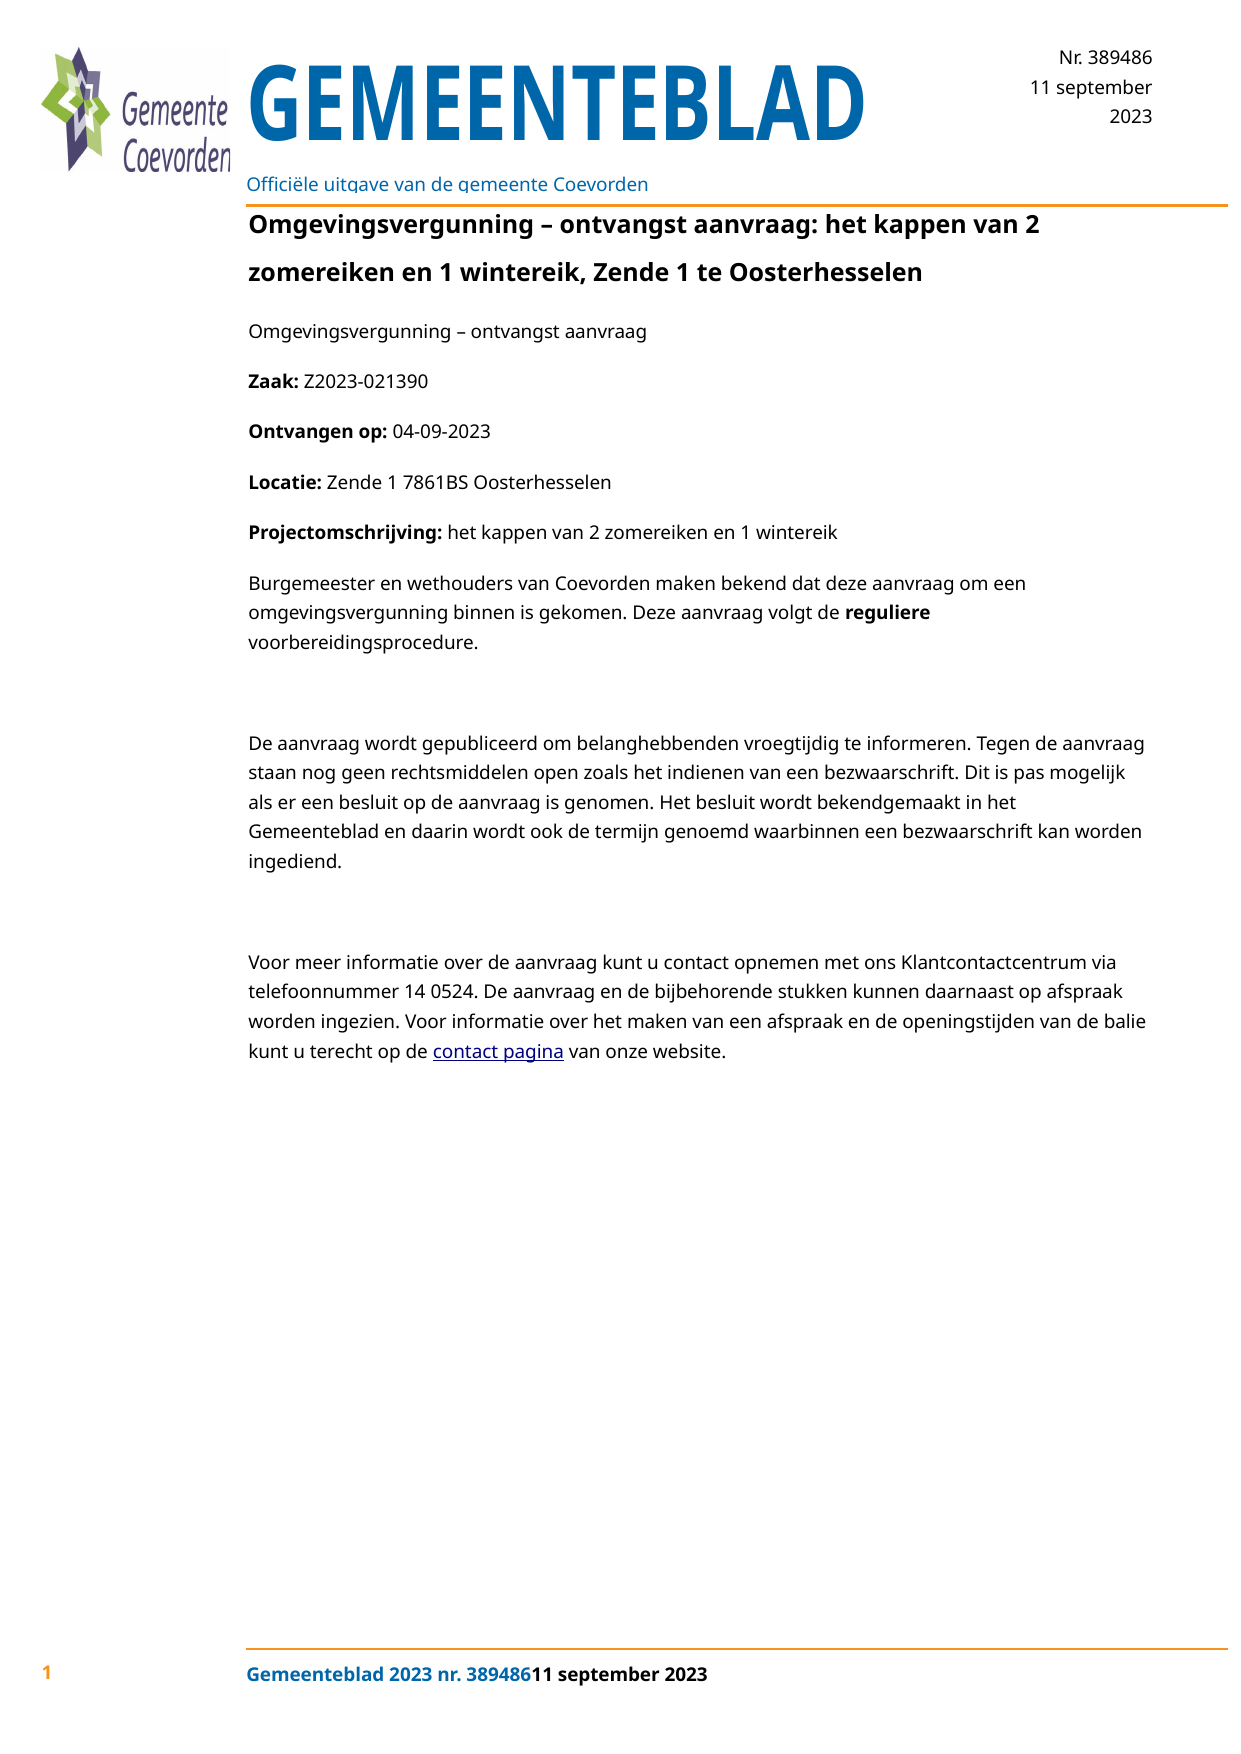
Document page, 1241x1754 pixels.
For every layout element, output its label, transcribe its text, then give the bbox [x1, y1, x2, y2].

text Zaak: Z2023-021390 [248, 368, 1152, 394]
text Voor meer informatie over de aanvraag kunt u contact opnemen met ons Klantcontactcentrum via telefoonnummer 14 0524. De aanvraag en de bijbehorende stukken kunnen daarnaast op afspraak worden ingezien. Voor informatie over het maken van een afspraak en de openingstijden van de balie kunt u terecht op de contact pagina van onze website. [248, 949, 1152, 1064]
text Burgemeester en wethouders van Coevorden maken bekend dat deze aanvraag om een omgevingsvergunning binnen is gekomen. Deze aanvraag volgt de reguliere voorbereidingsprocedure. [248, 570, 1152, 655]
text Projectomschrijving: het kappen van 2 zomereiken en 1 wintereik [248, 519, 1152, 545]
text Locatie: Zende 1 7861BS Oosterhesselen [248, 469, 1152, 495]
text Ontvangen op: 04-09-2023 [248, 419, 1152, 444]
text Omgevingsvergunning – ontvangst aanvraag: het kappen van 2 zomereiken en 1 wintereik, Zende 1 te Oosterhesselen [248, 207, 1152, 288]
picture [41, 47, 231, 172]
text De aanvraag wordt gepubliceerd om belanghebbenden vroegtijdig te informeren. Tegen de aanvraag staan nog geen rechtsmiddelen open zoals het indienen van een bezwaarschrift. Dit is pas mogelijk als er een besluit op de aanvraag is genomen. Het besluit wordt bekendgemaakt in het Gemeenteblad en daarin wordt ook de termijn genoemd waarbinnen een bezwaarschrift kan worden ingediend. [248, 730, 1152, 874]
text Omgevingsvergunning – ontvangst aanvraag [248, 318, 1152, 344]
